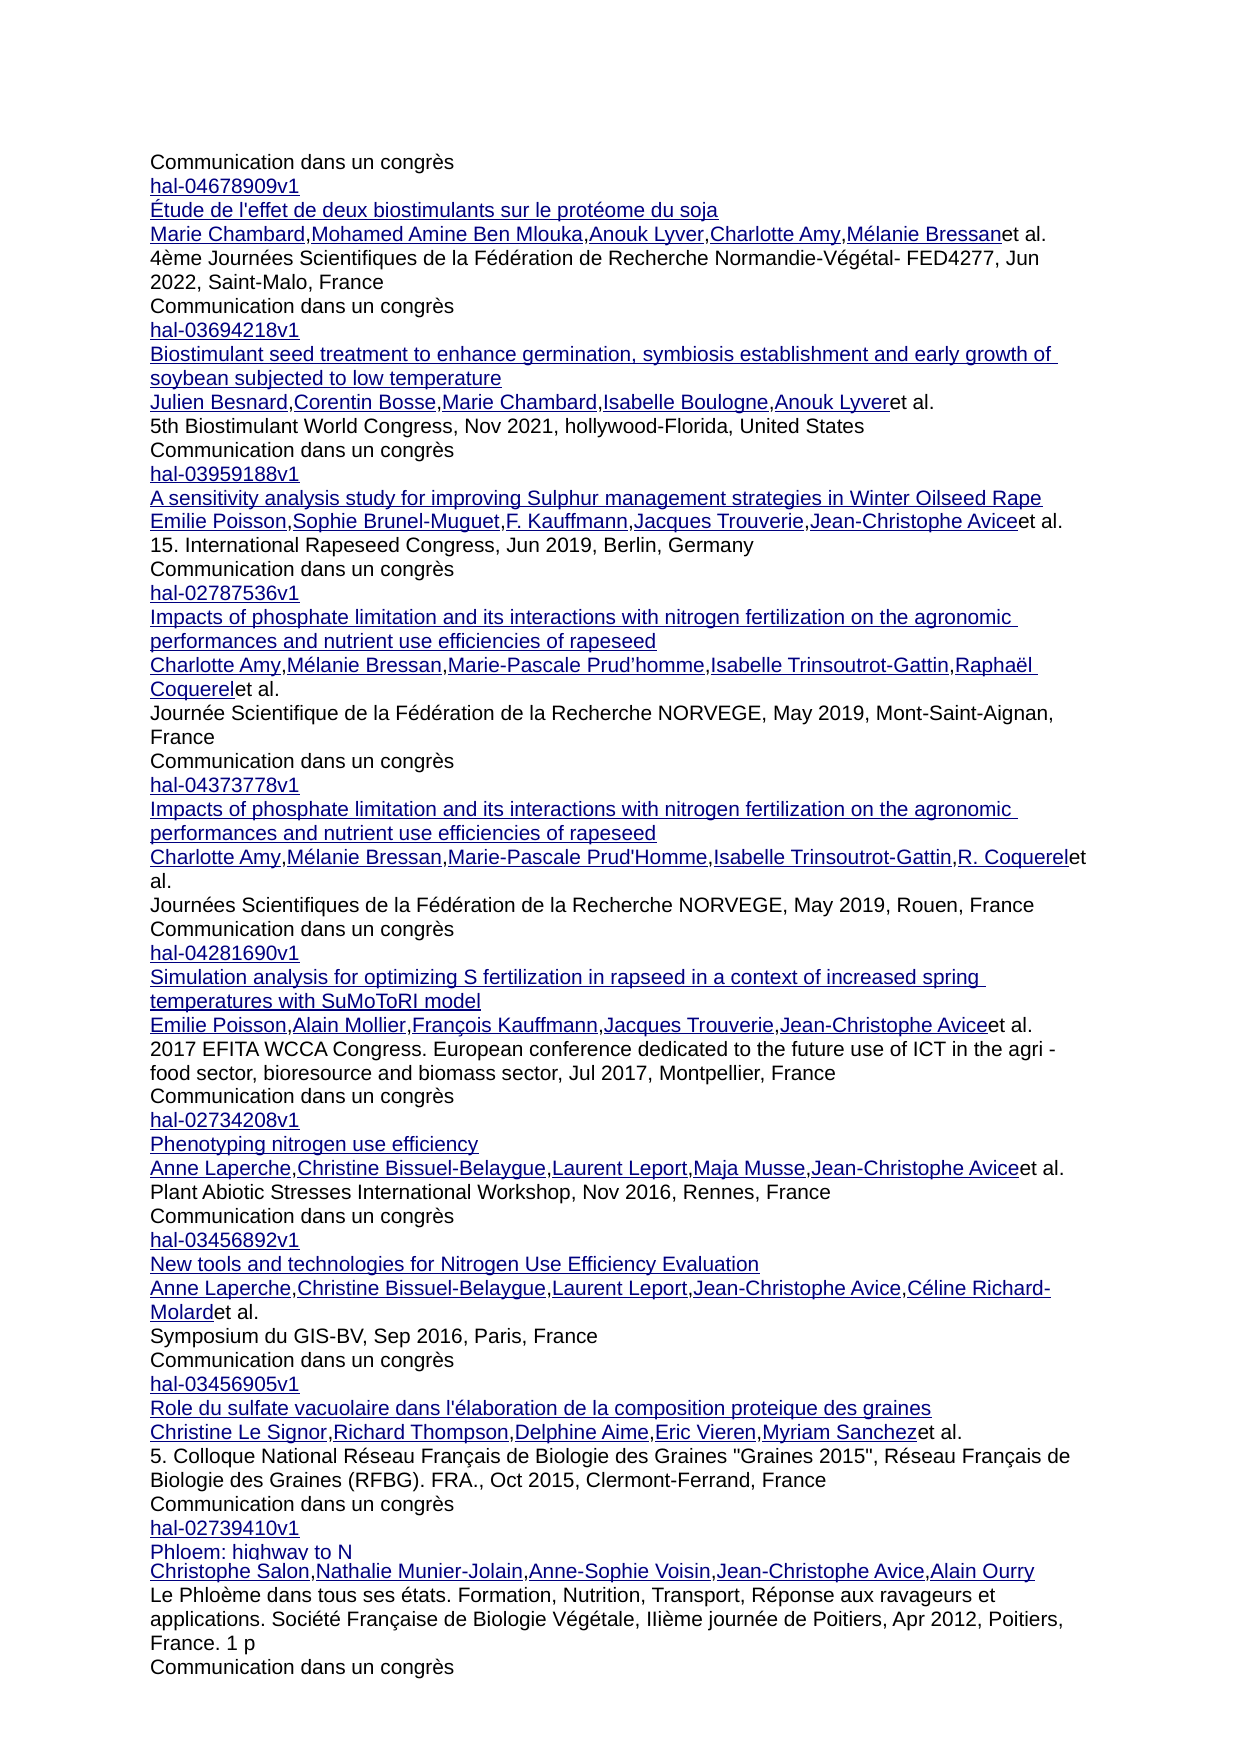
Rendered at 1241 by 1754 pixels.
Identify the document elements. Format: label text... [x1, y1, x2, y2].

table_cell Phenotyping nitrogen use efficiency Anne Laperche,Christine Bissuel-Belaygue,Laurent Leport,Maja Musse,Jean-Christophe Aviceet al. Plant Abiotic Stresses International Workshop, Nov 2016, Rennes, France Communication dans un congrès hal-03456892v1 [150, 1132, 1090, 1252]
table_cell Étude de l'effet de deux biostimulants sur le protéome du soja Marie Chambard,Mohamed Amine Ben Mlouka,Anouk Lyver,Charlotte Amy,Mélanie Bressanet al. 4ème Journées Scientifiques de la Fédération de Recherche Normandie-Végétal- FED4277, Jun 2022, Saint-Malo, France Communication dans un congrès hal-03694218v1 [150, 198, 1090, 342]
table_cell Impacts of phosphate limitation and its interactions with nitrogen fertilization on the agronomic performances and nutrient use efficiencies of rapeseed Charlotte Amy,Mélanie Bressan,Marie-Pascale Prud’homme,Isabelle Trinsoutrot-Gattin,Raphaël Coquerelet al. Journée Scientifique de la Fédération de la Recherche NORVEGE, May 2019, Mont-Saint-Aignan, France Communication dans un congrès hal-04373778v1 [150, 605, 1090, 797]
table_cell Biostimulant seed treatment to enhance germination, symbiosis establishment and early growth of soybean subjected to low temperature Julien Besnard,Corentin Bosse,Marie Chambard,Isabelle Boulogne,Anouk Lyveret al. 5th Biostimulant World Congress, Nov 2021, hollywood-Florida, United States Communication dans un congrès hal-03959188v1 [150, 342, 1090, 485]
table_cell Communication dans un congrès hal-04678909v1 [150, 150, 1090, 198]
table_cell Impacts of phosphate limitation and its interactions with nitrogen fertilization on the agronomic performances and nutrient use efficiencies of rapeseed Charlotte Amy,Mélanie Bressan,Marie-Pascale Prud'Homme,Isabelle Trinsoutrot-Gattin,R. Coquerelet al. Journées Scientifiques de la Fédération de la Recherche NORVEGE, May 2019, Rouen, France Communication dans un congrès hal-04281690v1 [150, 797, 1090, 964]
table_cell Phloem: highway to N Christophe Salon,Nathalie Munier-Jolain,Anne-Sophie Voisin,Jean-Christophe Avice,Alain Ourry Le Phloème dans tous ses états. Formation, Nutrition, Transport, Réponse aux ravageurs et applications. Société Française de Biologie Végétale, IIième journée de Poitiers, Apr 2012, Poitiers, France. 1 p Communication dans un congrès [150, 1540, 1090, 1679]
table_cell A sensitivity analysis study for improving Sulphur management strategies in Winter Oilseed Rape Emilie Poisson,Sophie Brunel-Muguet,F. Kauffmann,Jacques Trouverie,Jean-Christophe Aviceet al. 15. International Rapeseed Congress, Jun 2019, Berlin, Germany Communication dans un congrès hal-02787536v1 [150, 485, 1090, 605]
table_cell New tools and technologies for Nitrogen Use Efficiency Evaluation Anne Laperche,Christine Bissuel-Belaygue,Laurent Leport,Jean-Christophe Avice,Céline Richard-Molardet al. Symposium du GIS-BV, Sep 2016, Paris, France Communication dans un congrès hal-03456905v1 [150, 1252, 1090, 1396]
table_cell Role du sulfate vacuolaire dans l'élaboration de la composition proteique des graines Christine Le Signor,Richard Thompson,Delphine Aime,Eric Vieren,Myriam Sanchezet al. 5. Colloque National Réseau Français de Biologie des Graines "Graines 2015", Réseau Français de Biologie des Graines (RFBG). FRA., Oct 2015, Clermont-Ferrand, France Communication dans un congrès hal-02739410v1 [150, 1396, 1090, 1539]
table_cell Simulation analysis for optimizing S fertilization in rapseed in a context of increased spring temperatures with SuMoToRI model Emilie Poisson,Alain Mollier,François Kauffmann,Jacques Trouverie,Jean-Christophe Aviceet al. 2017 EFITA WCCA Congress. European conference dedicated to the future use of ICT in the agri - food sector, bioresource and biomass sector, Jul 2017, Montpellier, France Communication dans un congrès hal-02734208v1 [150, 965, 1090, 1132]
